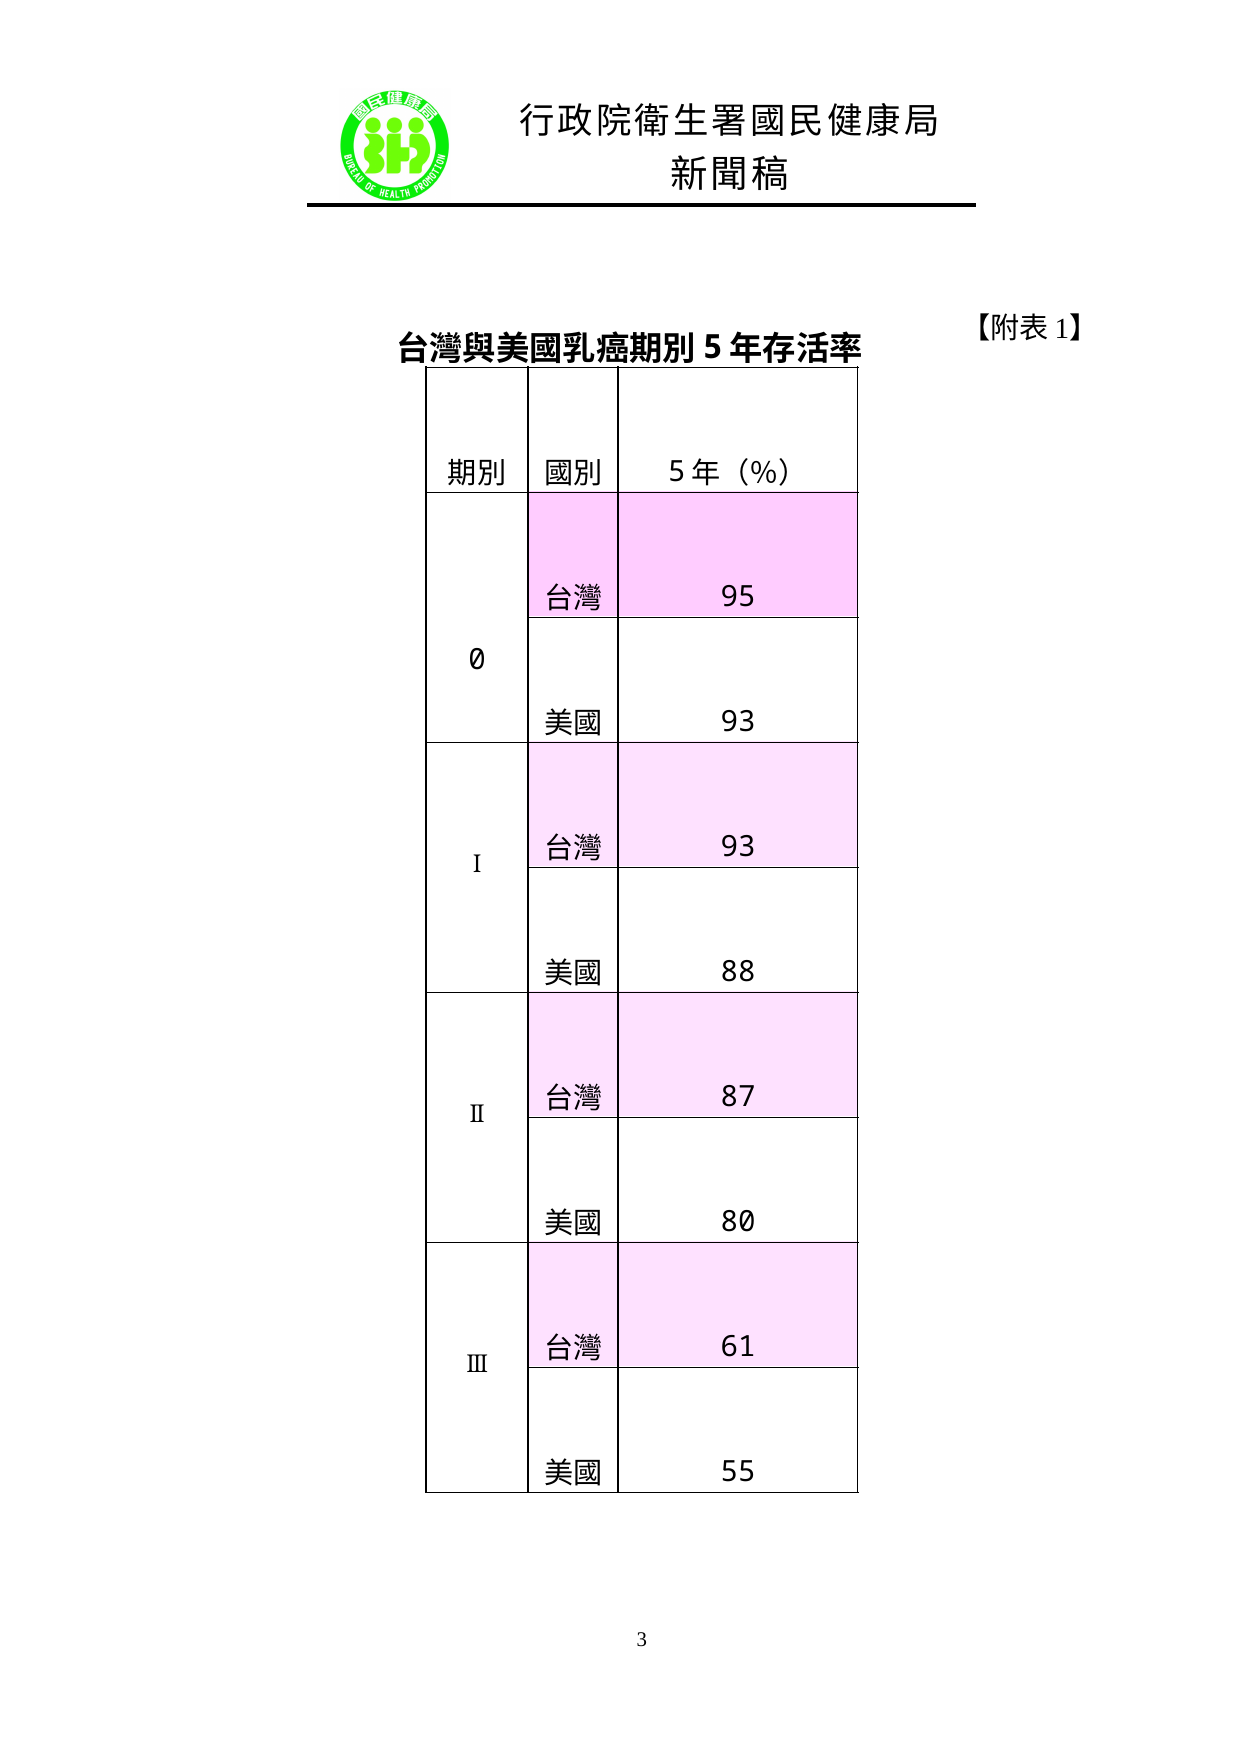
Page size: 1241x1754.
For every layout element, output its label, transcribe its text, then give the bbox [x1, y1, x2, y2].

table_header 國別 [529, 368, 617, 491]
table_cell 61 [619, 1243, 857, 1366]
table_cell 93 [619, 618, 857, 741]
table_cell 美國 [529, 1118, 617, 1241]
table_cell 美國 [529, 868, 617, 991]
table_cell 台灣 [529, 993, 617, 1116]
text 【附表1】 [961, 304, 1156, 346]
table_cell 0 [427, 493, 527, 741]
table_cell 95 [619, 493, 857, 616]
table_cell Ⅲ [427, 1243, 527, 1491]
table_cell Ⅱ [427, 993, 527, 1241]
table_cell 87 [619, 993, 857, 1116]
table_header 期別 [427, 368, 527, 491]
table_cell 88 [619, 868, 857, 991]
table_cell 55 [619, 1368, 857, 1491]
table_cell Ⅰ [427, 743, 527, 991]
table_cell 台灣 [529, 743, 617, 866]
table_cell 美國 [529, 618, 617, 741]
table_cell 台灣 [529, 1243, 617, 1366]
table_cell 93 [619, 743, 857, 866]
table_header 5年（％） [619, 368, 857, 491]
table_cell 台灣 [529, 493, 617, 616]
text 台灣與美國乳癌期別5年存活率 [177, 297, 1171, 390]
table_cell 80 [619, 1118, 857, 1241]
table_cell 美國 [529, 1368, 617, 1491]
